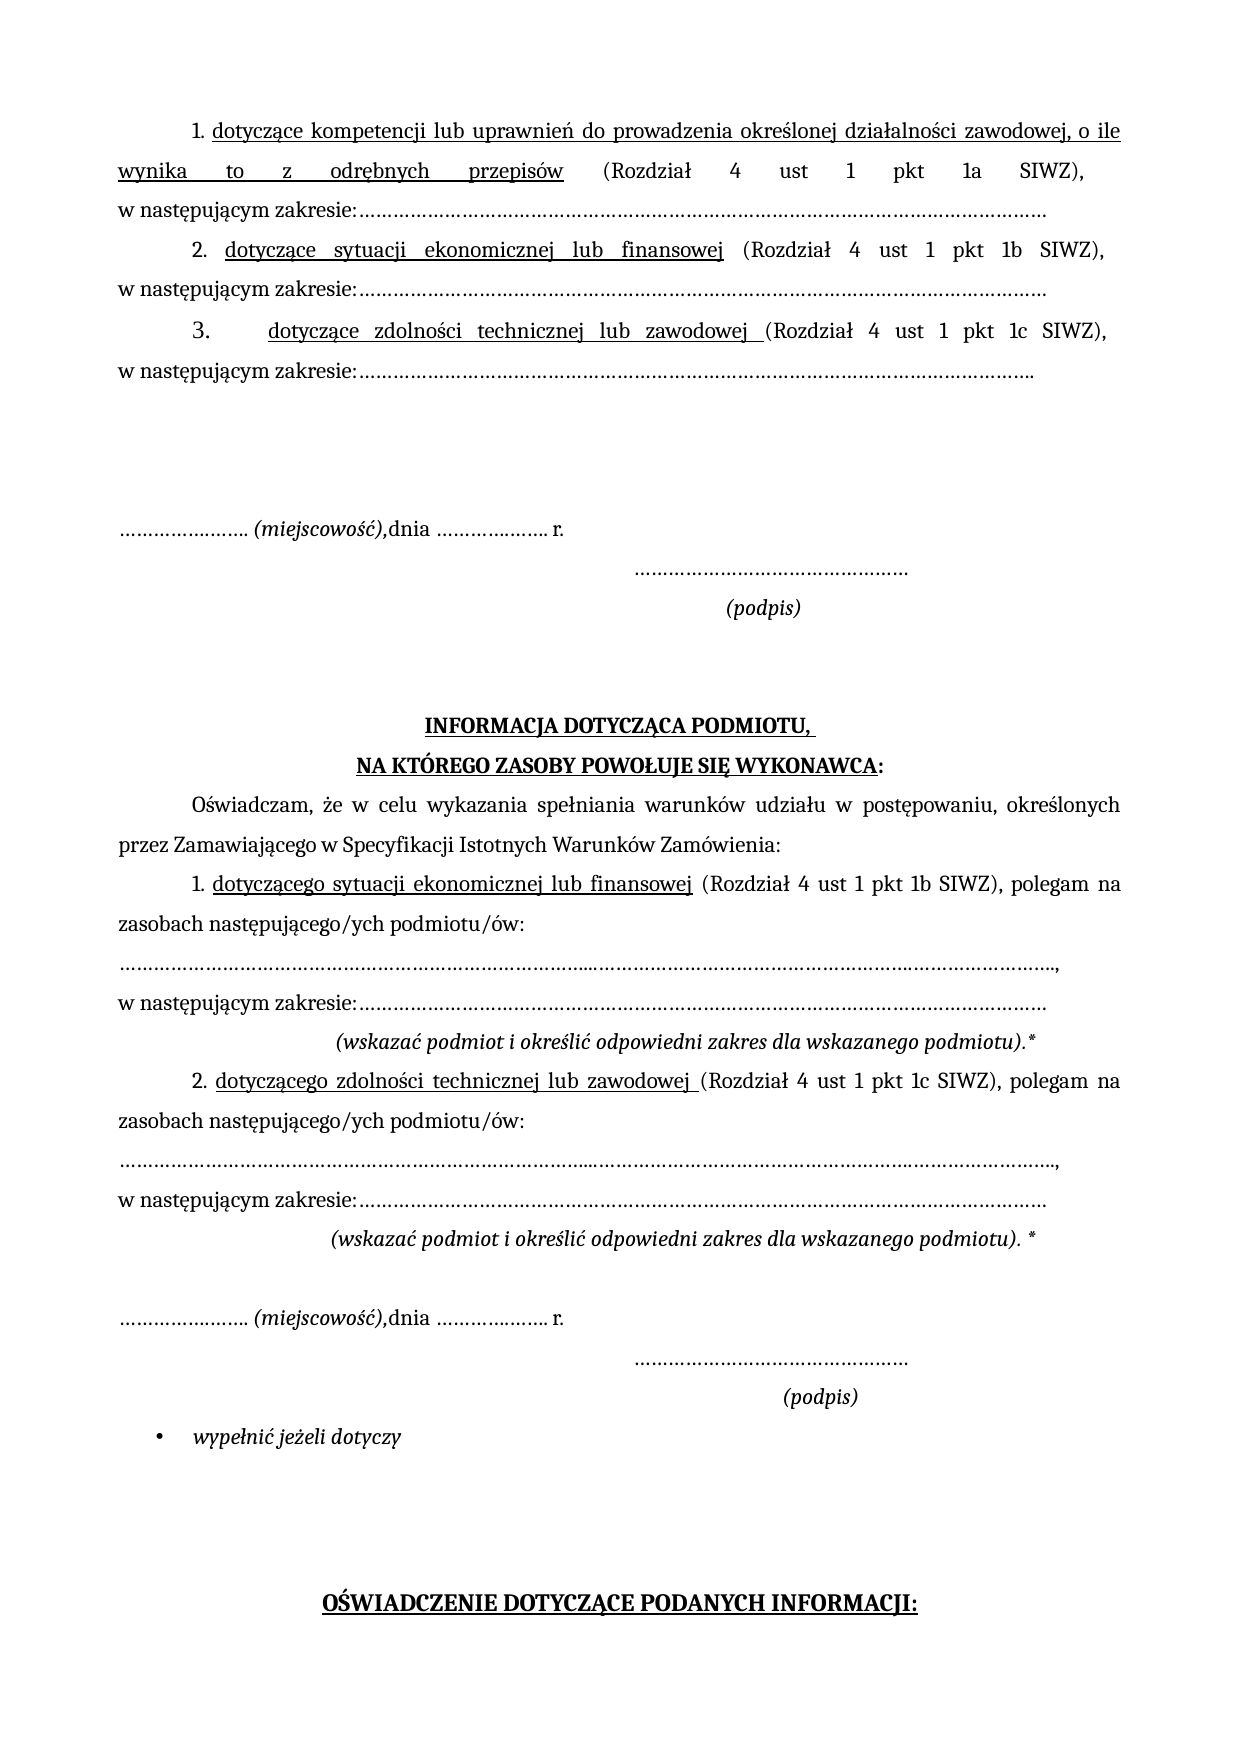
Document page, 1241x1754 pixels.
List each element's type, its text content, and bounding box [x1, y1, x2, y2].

list dotyczące zdolności technicznej lub zawodowej (Rozdział 4 ust 1 pkt 1c SIWZ), w następującym zakresie:………………………………………………………………………………………………………. [118, 316, 1122, 384]
text 2. dotyczącego zdolności technicznej lub zawodowej (Rozdział 4 ust 1 pkt 1c SIWZ), polegam na zasobach następującego/ych podmiotu/ów: [118, 1068, 1122, 1134]
text (wskazać podmiot i określić odpowiedni zakres dla wskazanego podmiotu).* [118, 1029, 1122, 1055]
list wypełnić jeżeli dotyczy [156, 1424, 1122, 1450]
text 2. dotyczące sytuacji ekonomicznej lub finansowej (Rozdział 4 ust 1 pkt 1b SIWZ), w następującym zakresie:………………………………………………………………………………………………………… [118, 237, 1122, 302]
text (podpis) [708, 1384, 1122, 1411]
text ………………………………………………………………………...……………………………………………….……………………., w następującym zakresie:………………………………………………………………………………………………………… [118, 1147, 1122, 1213]
text Oświadczam, że w celu wykazania spełniania warunków udziału w postępowaniu, określonych przez Zamawiającego w Specyfikacji Istotnych Warunków Zamówienia: [118, 792, 1122, 858]
text ………………………………………… [118, 555, 1122, 581]
text 1. dotyczącego sytuacji ekonomicznej lub finansowej (Rozdział 4 ust 1 pkt 1b SIWZ), polegam na zasobach następującego/ych podmiotu/ów: [118, 871, 1122, 937]
text ………………………………………………………………………...……………………………………………….……………………., w następującym zakresie:………………………………………………………………………………………………………… [118, 950, 1122, 1016]
text (podpis) [561, 594, 1122, 621]
text ………………………………………… [118, 1345, 1122, 1371]
text 1. dotyczące kompetencji lub uprawnień do prowadzenia określonej działalności zawodowej, o ile wynika to z odrębnych przepisów (Rozdział 4 ust 1 pkt 1a SIWZ), w następującym zakresie:………………………………………………………………………………………………………… [118, 118, 1122, 223]
text OŚWIADCZENIE DOTYCZĄCE PODANYCH INFORMACJI: [118, 1589, 1122, 1618]
text INFORMACJA DOTYCZĄCA PODMIOTU, [118, 713, 1122, 739]
text …………….……. (miejscowość),dnia ………….……. r. [118, 1305, 1122, 1332]
text NA KTÓREGO ZASOBY POWOŁUJE SIĘ WYKONAWCA: [118, 752, 1122, 779]
text (wskazać podmiot i określić odpowiedni zakres dla wskazanego podmiotu). * [118, 1226, 1122, 1253]
text …………….……. (miejscowość),dnia ………….……. r. [118, 516, 1122, 542]
